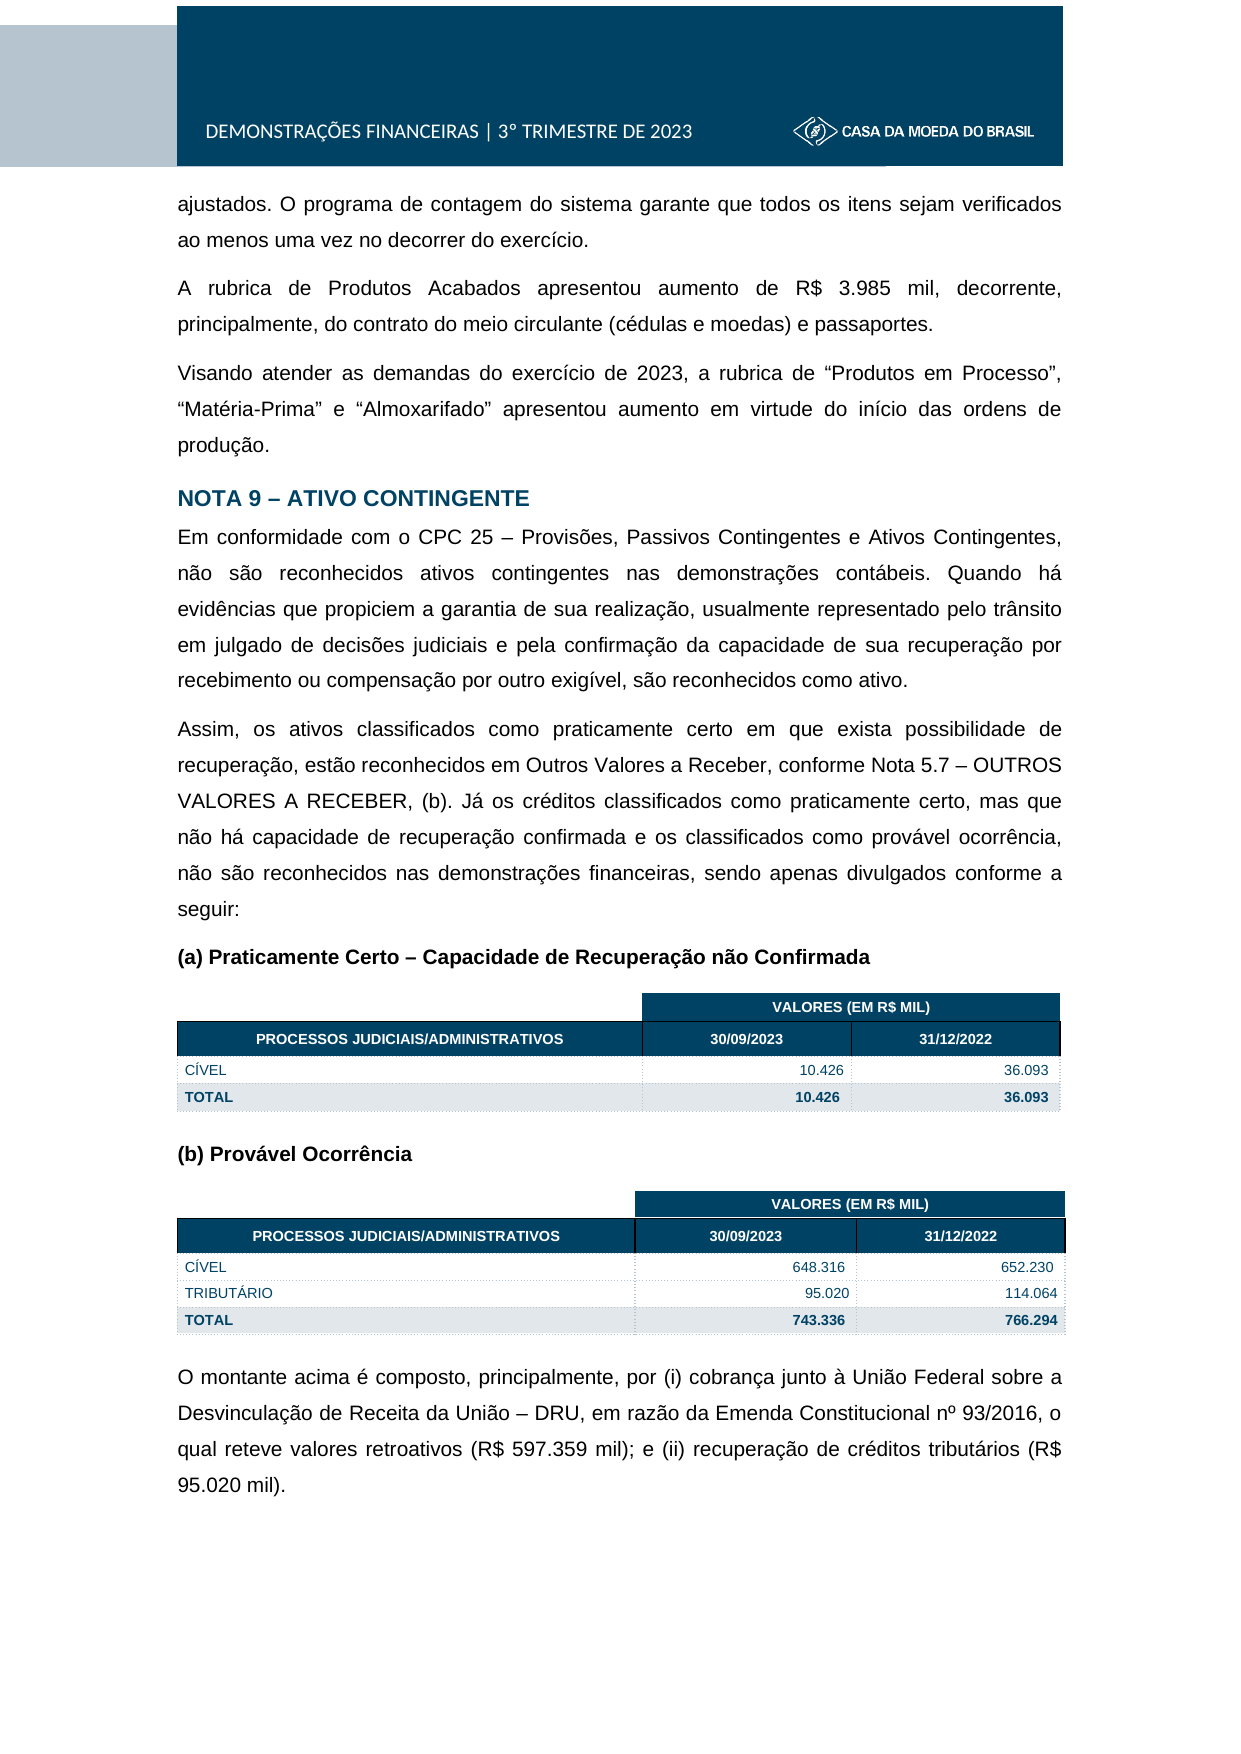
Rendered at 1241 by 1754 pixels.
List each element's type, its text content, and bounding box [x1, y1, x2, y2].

text A rubrica de Produtos Acabados apresentou aumento de R$ 3.985 mil, decorrente, principalmente, do contrato do meio circulante (cédulas e moedas) e passaportes. [177, 276, 1063, 336]
text (a) Praticamente Certo – Capacidade de Recuperação não Confirmada [177, 945, 1063, 969]
table_header [177, 993, 642, 1021]
table_cell 10.426 [642, 1083, 851, 1111]
subtitle NOTA 9 – ATIVO CONTINGENTE [177, 485, 1063, 511]
table_cell 30/09/2023 [643, 1022, 851, 1056]
table_header VALORES (EM R$ MIL) [635, 1191, 1065, 1217]
table_cell 36.093 [851, 1083, 1060, 1111]
table_cell 648.316 [635, 1253, 856, 1280]
text Assim, os ativos classificados como praticamente certo em que exista possibilidade de recuperação, estão reconhecidos em Outros Valores a Receber, conforme Nota 5.7 – OUTROS VALORES A RECEBER, (b). Já os créditos classificados como praticamente certo, mas que não há capacidade de recuperação confirmada e os classificados como provável ocorrência, não são reconhecidos nas demonstrações financeiras, sendo apenas divulgados conforme a seguir: [177, 717, 1063, 920]
table_cell CÍVEL [177, 1253, 635, 1280]
text O montante acima é composto, principalmente, por (i) cobrança junto à União Federal sobre a Desvinculação de Receita da União – DRU, em razão da Emenda Constitucional nº 93/2016, o qual reteve valores retroativos (R$ 597.359 mil); e (ii) recuperação de créditos tributários (R$ 95.020 mil). [177, 1365, 1063, 1497]
table_header [177, 1191, 635, 1217]
table_cell 31/12/2022 [857, 1219, 1064, 1253]
table_cell TOTAL [177, 1307, 635, 1333]
table_cell 30/09/2023 [636, 1219, 856, 1253]
table_cell 36.093 [851, 1056, 1060, 1083]
table_cell PROCESSOS JUDICIAIS/ADMINISTRATIVOS [178, 1022, 642, 1056]
table_cell CÍVEL [177, 1056, 642, 1083]
table_header VALORES (EM R$ MIL) [642, 993, 1060, 1021]
table_cell PROCESSOS JUDICIAIS/ADMINISTRATIVOS [178, 1219, 634, 1253]
text (b) Provável Ocorrência [177, 1142, 1063, 1166]
table_cell 652.230 [856, 1253, 1065, 1280]
table_cell 31/12/2022 [852, 1022, 1059, 1056]
table_cell 10.426 [642, 1056, 851, 1083]
table_cell TRIBUTÁRIO [177, 1280, 635, 1307]
text ajustados. O programa de contagem do sistema garante que todos os itens sejam verificados ao menos uma vez no decorrer do exercício. [177, 192, 1063, 252]
text Em conformidade com o CPC 25 – Provisões, Passivos Contingentes e Ativos Contingentes, não são reconhecidos ativos contingentes nas demonstrações contábeis. Quando há evidências que propiciem a garantia de sua realização, usualmente representado pelo trânsito em julgado de decisões judiciais e pela confirmação da capacidade de sua recuperação por recebimento ou compensação por outro exigível, são reconhecidos como ativo. [177, 524, 1063, 692]
table_cell 743.336 [635, 1307, 856, 1333]
table_cell 766.294 [856, 1307, 1065, 1333]
table_cell 114.064 [856, 1280, 1065, 1307]
text Visando atender as demandas do exercício de 2023, a rubrica de “Produtos em Processo”, “Matéria-Prima” e “Almoxarifado” apresentou aumento em virtude do início das ordens de produção. [177, 361, 1063, 456]
table_cell 95.020 [635, 1280, 856, 1307]
table_cell TOTAL [177, 1083, 642, 1111]
